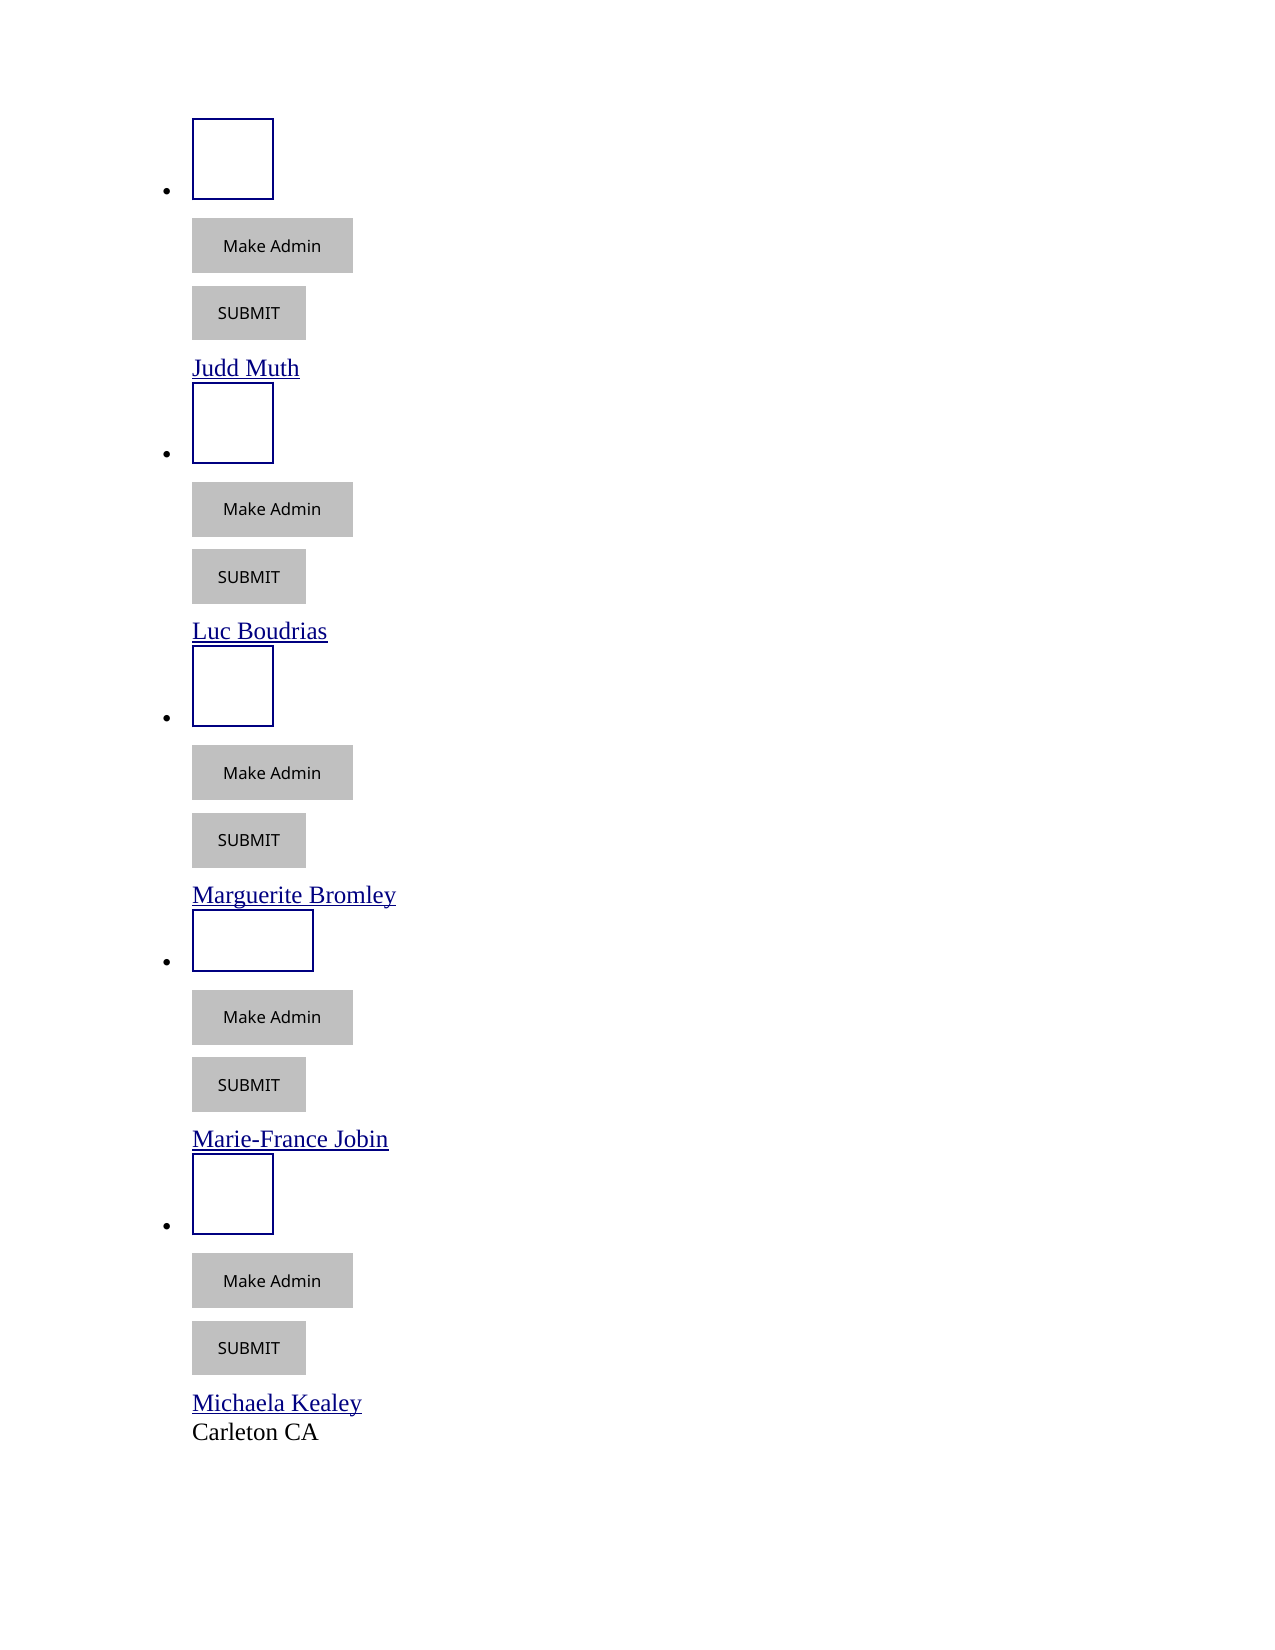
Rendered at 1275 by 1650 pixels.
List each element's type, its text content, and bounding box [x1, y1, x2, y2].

list Michaela Kealey [162, 1388, 1157, 1417]
list Judd Muth [162, 353, 1157, 382]
list Luc Boudrias [162, 616, 1157, 645]
list Carleton CA [162, 1417, 1157, 1445]
list Marie-France Jobin [162, 1124, 1157, 1153]
list Marguerite Bromley [162, 880, 1157, 909]
